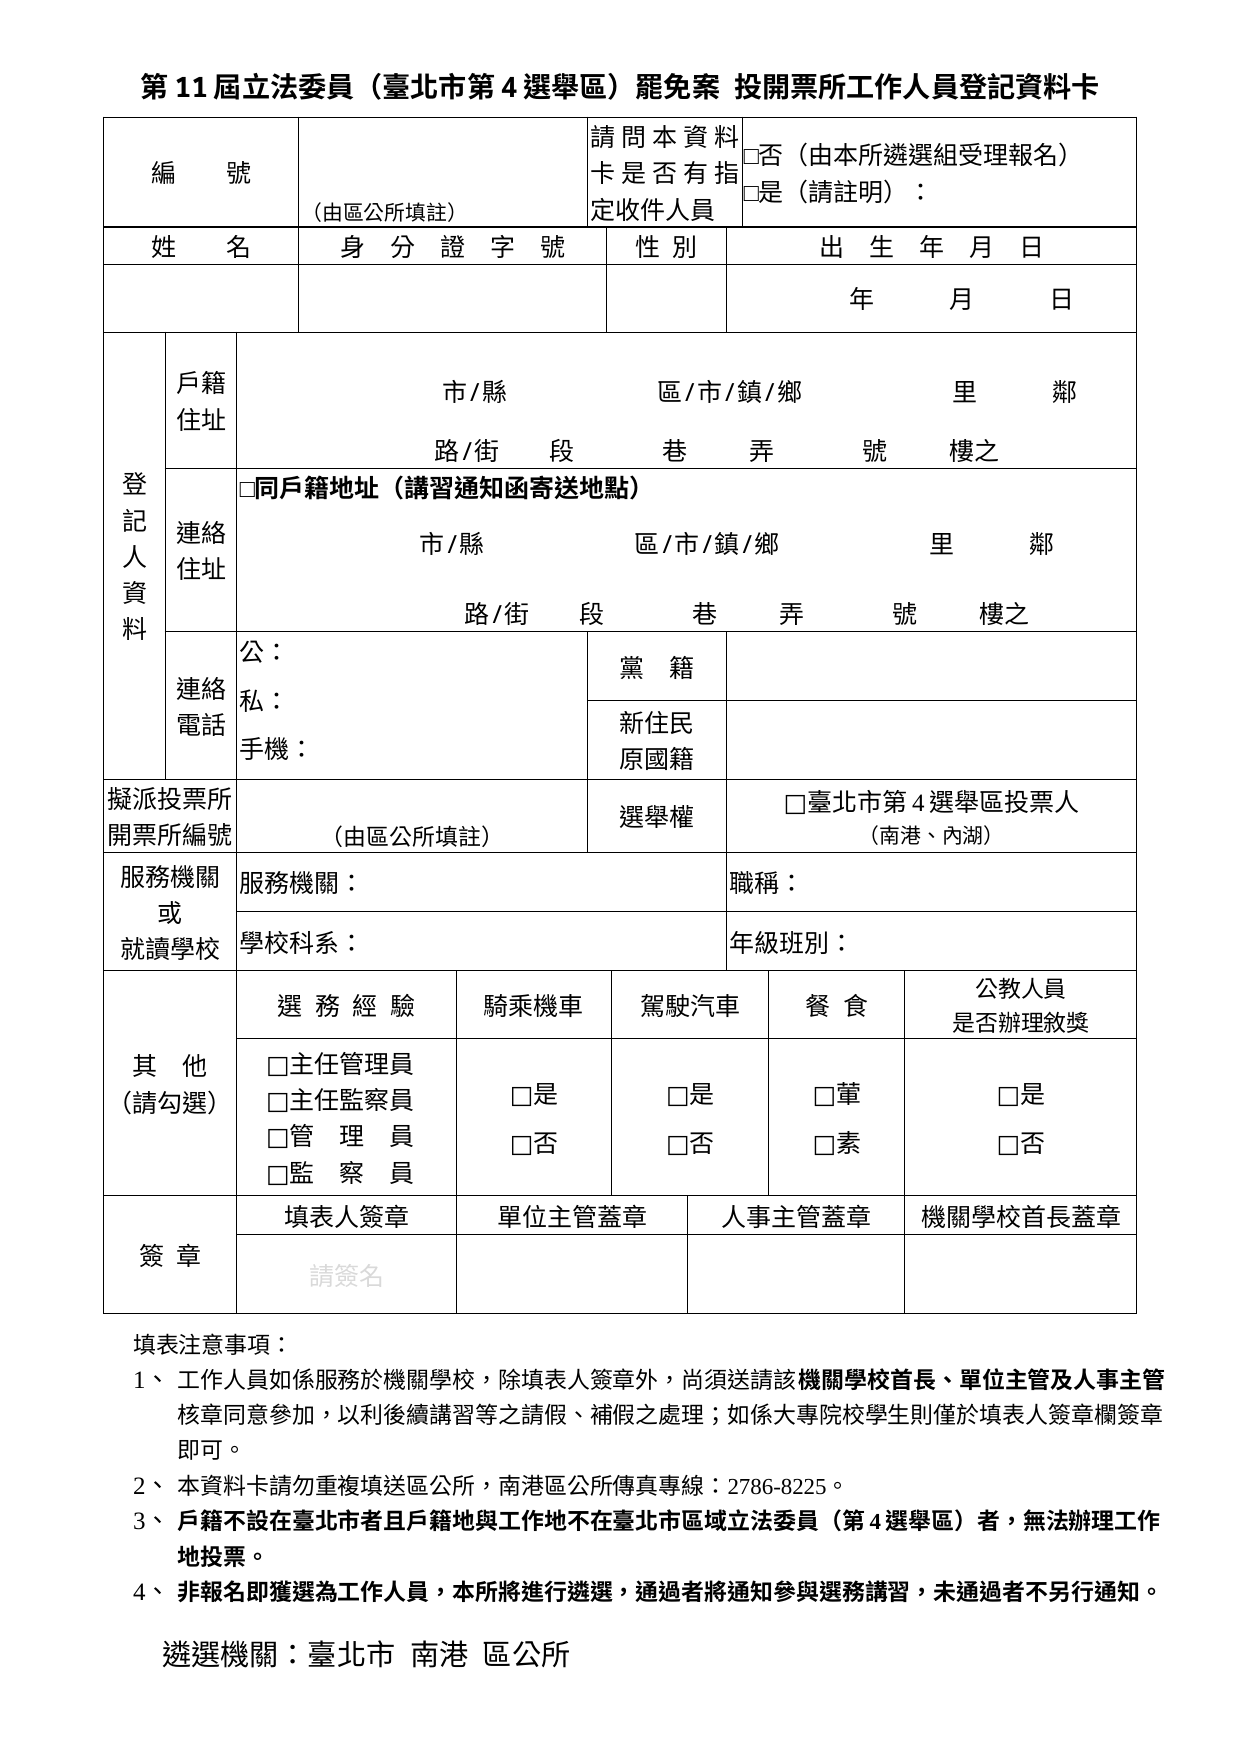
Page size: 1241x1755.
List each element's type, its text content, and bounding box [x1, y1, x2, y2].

list 戶籍不設在臺北市者且戶籍地與工作地不在臺北市區域立法委員（第4選舉區）者，無法辦理工作地投票。 [133, 1501, 1181, 1572]
table_cell [688, 1235, 904, 1313]
table_cell □同戶籍地址（講習通知函寄送地點） 市/縣 區/市/鎮/鄉 里 鄰 路/街 段 巷 弄 號 樓之 [237, 469, 1136, 631]
table_cell 姓 名 [104, 228, 298, 264]
table_cell □臺北市第4選舉區投票人 （南港、內湖） [727, 780, 1136, 852]
table_cell [727, 632, 1136, 700]
list 非報名即獲選為工作人員，本所將進行遴選，通過者將通知參與選務講習，未通過者不另行通知。 [133, 1572, 1181, 1608]
table_cell 市/縣 區/市/鎮/鄉 里 鄰 路/街 段 巷 弄 號 樓之 [237, 333, 1136, 468]
table_cell 騎乘機車 [457, 971, 611, 1038]
table_cell 職稱： [727, 853, 1136, 911]
table_cell 身 分 證 字 號 [299, 228, 606, 264]
table_cell [457, 1235, 687, 1313]
table_cell 服務機關 或 就讀學校 [104, 853, 236, 970]
table_cell 年 月 日 [727, 265, 1136, 332]
table_cell 公： 私： 手機： [237, 632, 587, 778]
table_cell 學校科系： [237, 912, 726, 970]
table_cell 擬派投票所 開票所編號 [104, 780, 236, 852]
table_header □否（由本所遴選組受理報名） □是（請註明）： [743, 118, 1136, 226]
table_cell 連絡 住址 [166, 469, 236, 631]
table_cell （由區公所填註） [237, 780, 587, 852]
list 工作人員如係服務於機關學校，除填表人簽章外，尚須送請該機關學校首長、單位主管及人事主管核章同意參加，以利後續講習等之請假、補假之處理；如係大專院校學生則僅於填表人簽章欄簽章即可。 [133, 1360, 1167, 1466]
table_cell 駕駛汽車 [612, 971, 768, 1038]
table_cell 選 務 經 驗 [237, 971, 456, 1038]
table_cell 單位主管蓋章 [457, 1196, 687, 1234]
table_cell [104, 265, 298, 332]
table_cell 戶籍 住址 [166, 333, 236, 468]
table_cell [905, 1235, 1136, 1313]
table_cell [607, 265, 726, 332]
table_cell 公教人員 是否辦理敘獎 [905, 971, 1136, 1038]
table_header 請問本資料卡是否有指定收件人員 [588, 118, 742, 226]
text 遴選機關：臺北市 南港 區公所 [118, 1632, 1122, 1674]
table_cell □是 □否 [905, 1039, 1136, 1195]
table_cell [727, 701, 1136, 778]
table_cell 黨 籍 [588, 632, 726, 700]
table_cell 新住民 原國籍 [588, 701, 726, 778]
table_cell 性 別 [607, 228, 726, 264]
table_cell [299, 265, 606, 332]
table_header 編 號 [104, 118, 298, 226]
table_cell 連絡 電話 [166, 632, 236, 778]
table_cell 餐 食 [769, 971, 904, 1038]
table_cell 選舉權 [588, 780, 726, 852]
table_cell 其 他 （請勾選） [104, 971, 236, 1195]
table_cell 簽 章 [104, 1196, 236, 1313]
table_cell 機關學校首長蓋章 [905, 1196, 1136, 1234]
table_cell 登 記 人 資 料 [104, 333, 165, 778]
table_cell □是 □否 [612, 1039, 768, 1195]
table_cell □是 □否 [457, 1039, 611, 1195]
table_cell 人事主管蓋章 [688, 1196, 904, 1234]
table_header （由區公所填註） [299, 118, 587, 226]
table_cell 年級班別： [727, 912, 1136, 970]
table_cell □葷 □素 [769, 1039, 904, 1195]
table_cell 請簽名 [237, 1235, 456, 1313]
list 本資料卡請勿重複填送區公所，南港區公所傳真專線：2786-8225。 [133, 1466, 1167, 1501]
text 第11屆立法委員（臺北市第4選舉區）罷免案 投開票所工作人員登記資料卡 [118, 71, 1122, 104]
table_cell 出 生 年 月 日 [727, 228, 1136, 264]
table_cell 服務機關： [237, 853, 726, 911]
table_cell 填表人簽章 [237, 1196, 456, 1234]
text 填表注意事項： [133, 1327, 1122, 1360]
table_cell □主任管理員 □主任監察員 □管 理 員 □監 察 員 [237, 1039, 456, 1195]
